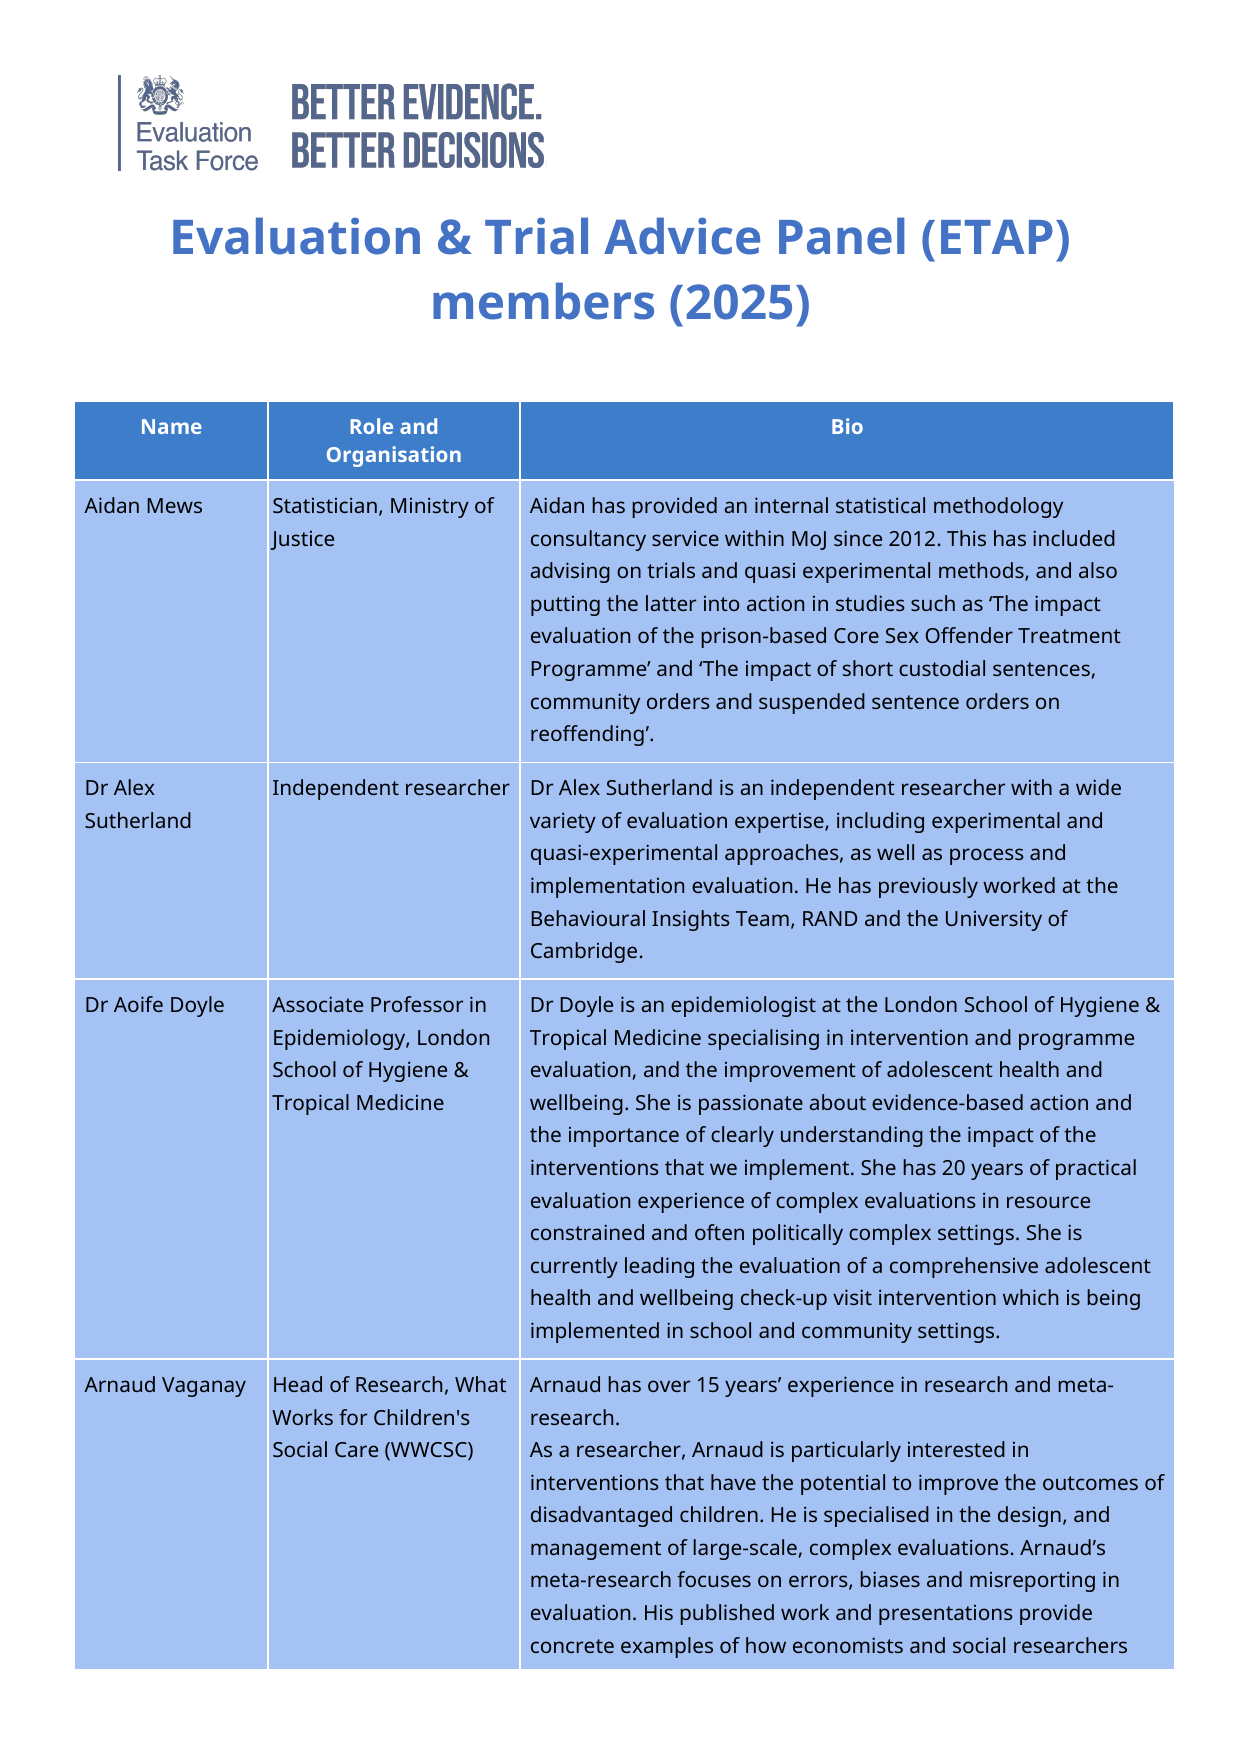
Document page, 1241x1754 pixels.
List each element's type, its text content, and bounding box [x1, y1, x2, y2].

table_cell Arnaud Vaganay [75, 1360, 267, 1669]
table_cell Independent researcher [269, 763, 519, 978]
table_cell Associate Professor in Epidemiology, London School of Hygiene & Tropical Medicine [269, 980, 519, 1358]
title Evaluation & Trial Advice Panel (ETAP) members (2025) [118, 203, 1122, 333]
table_header Role and Organisation [269, 402, 519, 479]
table_header Bio [521, 402, 1173, 479]
table_cell Dr Aoife Doyle [75, 980, 267, 1358]
table_header Name [75, 402, 267, 479]
table_cell Arnaud has over 15 years’ experience in research and meta-research. As a researcher, Arnaud is particularly interested in interventions that have the potential to improve the outcomes of disadvantaged children. He is specialised in the design, and management of large-scale, complex evaluations. Arnaud’s meta-research focuses on errors, biases and misreporting in evaluation. His published work and presentations provide concrete examples of how economists and social researchers [521, 1360, 1174, 1669]
table_cell Head of Research, What Works for Children's Social Care (WWCSC) [269, 1360, 519, 1669]
table_cell Aidan has provided an internal statistical methodology consultancy service within MoJ since 2012. This has included advising on trials and quasi experimental methods, and also putting the latter into action in studies such as ‘The impact evaluation of the prison-based Core Sex Offender Treatment Programme’ and ‘The impact of short custodial sentences, community orders and suspended sentence orders on reoffending’. [521, 481, 1174, 762]
table_cell Dr Alex Sutherland is an independent researcher with a wide variety of evaluation expertise, including experimental and quasi-experimental approaches, as well as process and implementation evaluation. He has previously worked at the Behavioural Insights Team, RAND and the University of Cambridge. [521, 763, 1174, 978]
table_cell Dr Alex Sutherland [75, 763, 267, 978]
table_cell Dr Doyle is an epidemiologist at the London School of Hygiene & Tropical Medicine specialising in intervention and programme evaluation, and the improvement of adolescent health and wellbeing. She is passionate about evidence-based action and the importance of clearly understanding the impact of the interventions that we implement. She has 20 years of practical evaluation experience of complex evaluations in resource constrained and often politically complex settings. She is currently leading the evaluation of a comprehensive adolescent health and wellbeing check-up visit intervention which is being implemented in school and community settings. [521, 980, 1174, 1358]
table_cell Statistician, Ministry of Justice [269, 481, 519, 762]
table_cell Aidan Mews [75, 481, 267, 762]
